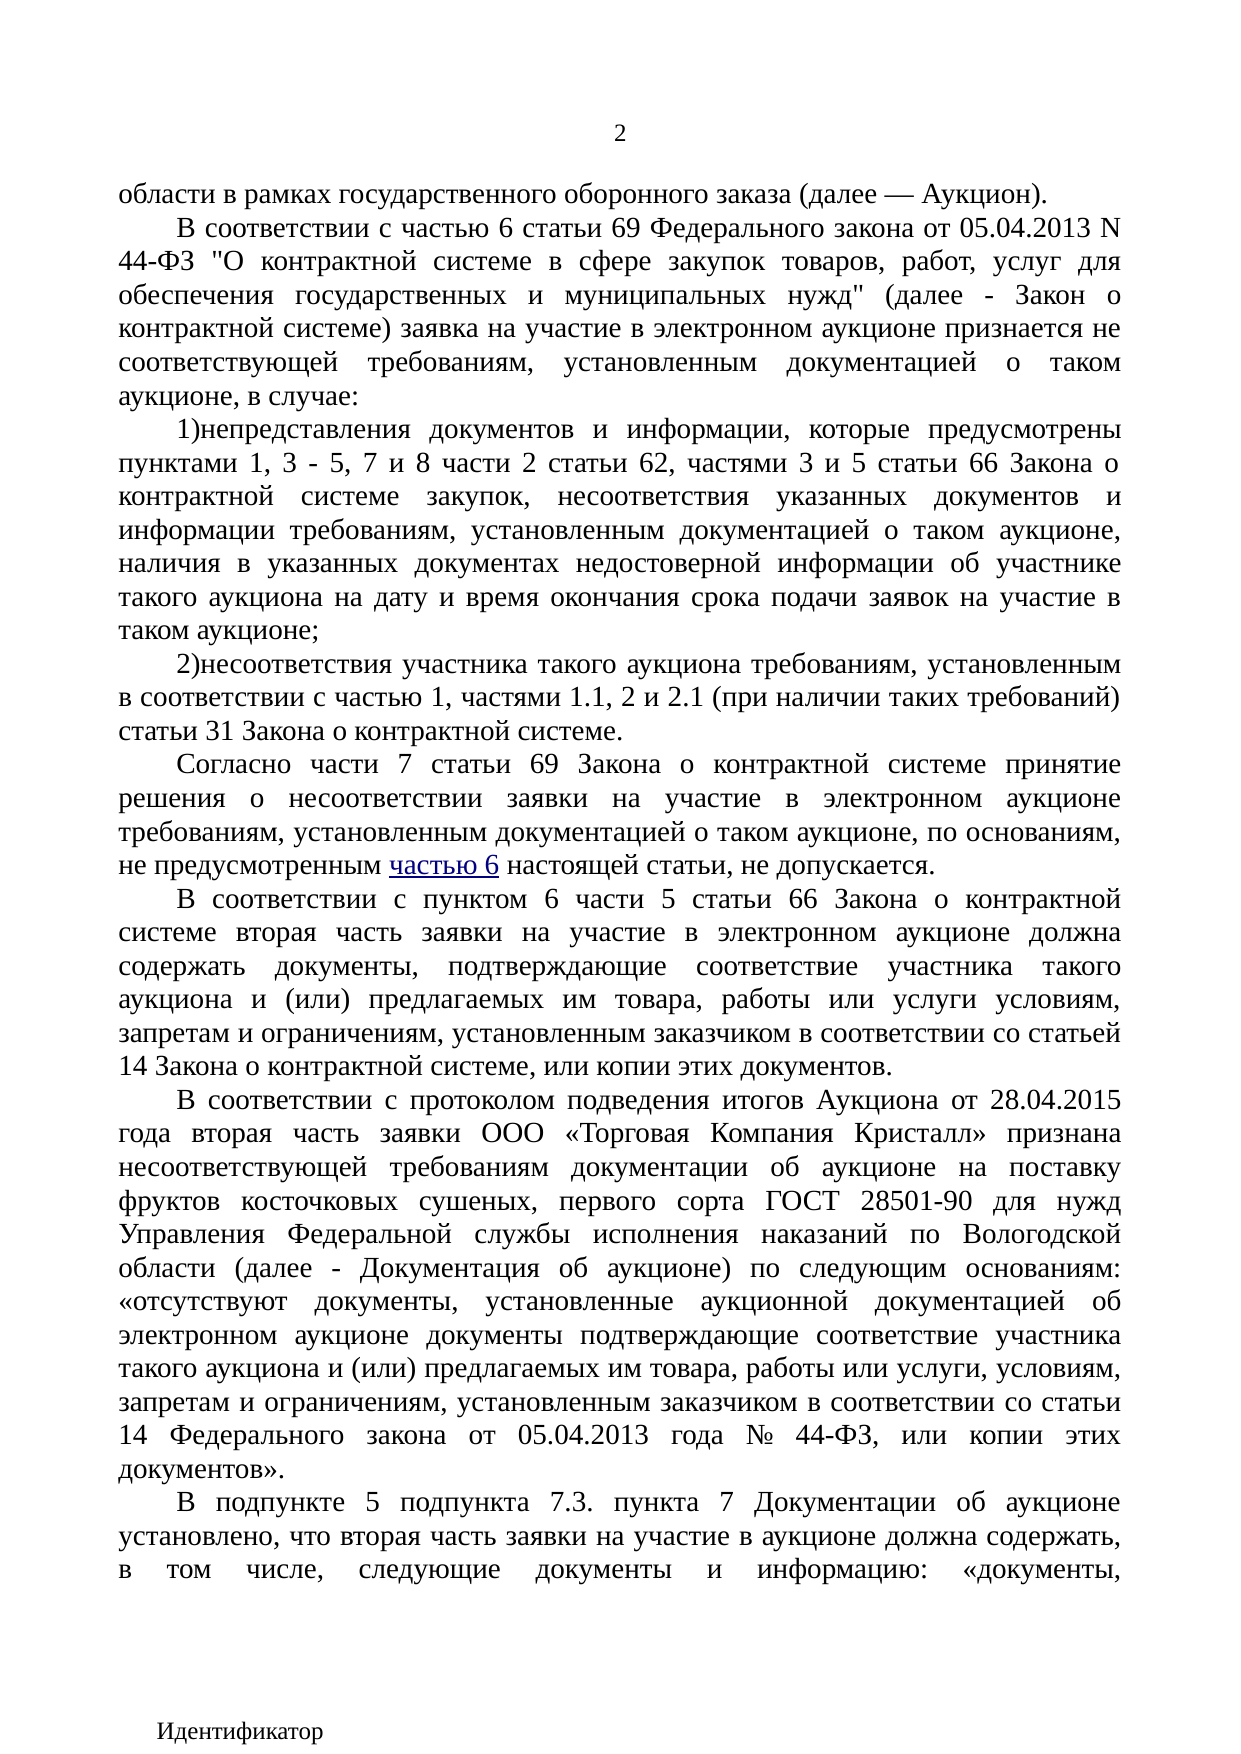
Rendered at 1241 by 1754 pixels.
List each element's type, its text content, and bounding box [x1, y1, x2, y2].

text В подпункте 5 подпункта 7.3. пункта 7 Документации об аукционе установлено, что вторая часть заявки на участие в аукционе должна содержать, в том числе, следующие документы и информацию: «документы, [118, 1484, 1122, 1585]
text области в рамках государственного оборонного заказа (далее — Аукцион). [118, 176, 1122, 210]
text В соответствии с пунктом 6 части 5 статьи 66 Закона о контрактной системе вторая часть заявки на участие в электронном аукционе должна содержать документы, подтверждающие соответствие участника такого аукциона и (или) предлагаемых им товара, работы или услуги условиям, запретам и ограничениям, установленным заказчиком в соответствии со статьей 14 Закона о контрактной системе, или копии этих документов. [118, 881, 1122, 1082]
text Согласно части 7 статьи 69 Закона о контрактной системе принятие решения о несоответствии заявки на участие в электронном аукционе требованиям, установленным документацией о таком аукционе, по основаниям, не предусмотренным частью 6 настоящей статьи, не допускается. [118, 747, 1122, 881]
text 2)несоответствия участника такого аукциона требованиям, установленным в соответствии с частью 1, частями 1.1, 2 и 2.1 (при наличии таких требований) статьи 31 Закона о контрактной системе. [118, 646, 1122, 747]
text В соответствии с протоколом подведения итогов Аукциона от 28.04.2015 года вторая часть заявки ООО «Торговая Компания Кристалл» признана несоответствующей требованиям документации об аукционе на поставку фруктов косточковых сушеных, первого сорта ГОСТ 28501-90 для нужд Управления Федеральной службы исполнения наказаний по Вологодской области (далее - Документация об аукционе) по следующим основаниям: «отсутствуют документы, установленные аукционной документацией об электронном аукционе документы подтверждающие соответствие участника такого аукциона и (или) предлагаемых им товара, работы или услуги, условиям, запретам и ограничениям, установленным заказчиком в соответствии со статьи 14 Федерального закона от 05.04.2013 года № 44-ФЗ, или копии этих документов». [118, 1082, 1122, 1484]
text 1)непредставления документов и информации, которые предусмотрены пунктами 1, 3 - 5, 7 и 8 части 2 статьи 62, частями 3 и 5 статьи 66 Закона о контрактной системе закупок, несоответствия указанных документов и информации требованиям, установленным документацией о таком аукционе, наличия в указанных документах недостоверной информации об участнике такого аукциона на дату и время окончания срока подачи заявок на участие в таком аукционе; [118, 411, 1122, 646]
text В соответствии с частью 6 статьи 69 Федерального закона от 05.04.2013 N 44-ФЗ "О контрактной системе в сфере закупок товаров, работ, услуг для обеспечения государственных и муниципальных нужд" (далее - Закон о контрактной системе) заявка на участие в электронном аукционе признается не соответствующей требованиям, установленным документацией о таком аукционе, в случае: [118, 210, 1122, 411]
